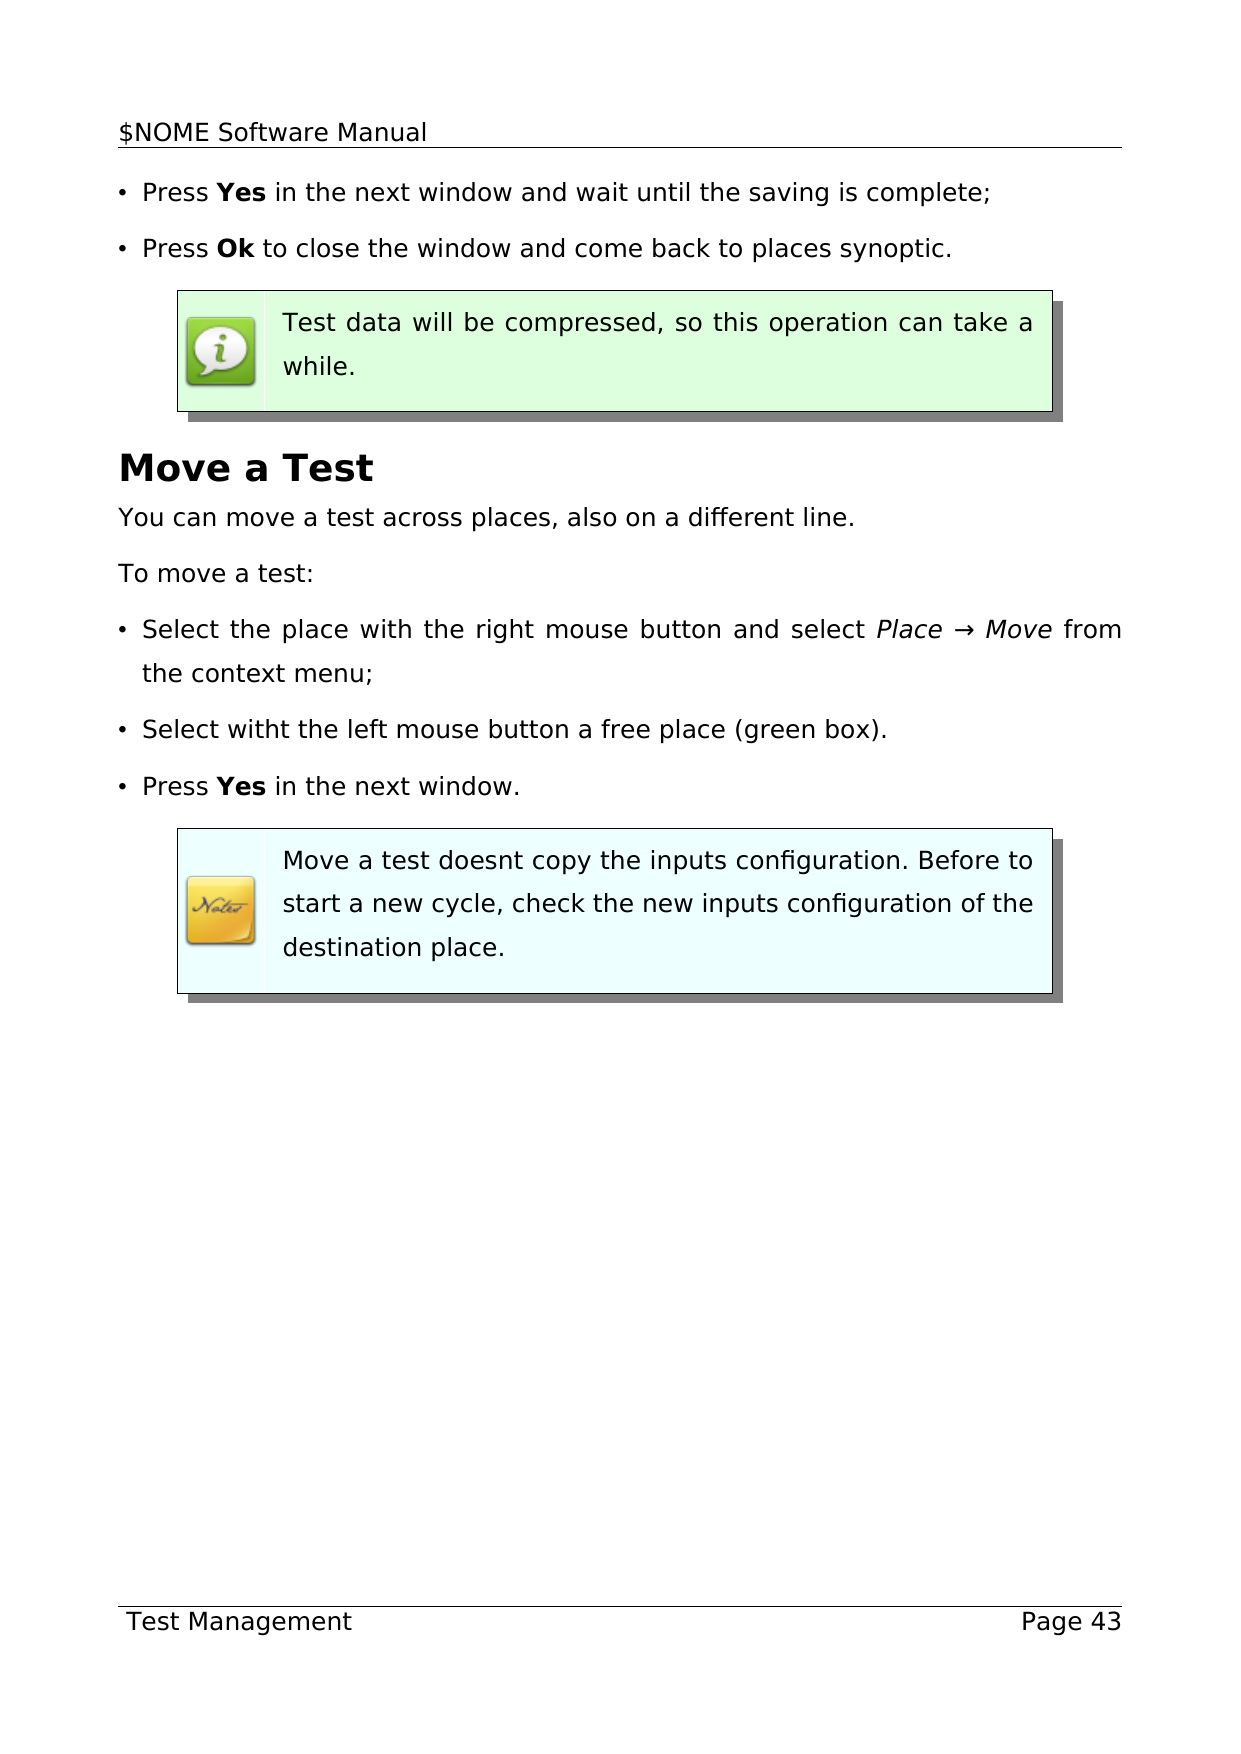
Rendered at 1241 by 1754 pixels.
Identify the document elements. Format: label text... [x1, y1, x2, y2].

list Select the place with the right mouse button and select Place → Move from the context menu; [118, 616, 1122, 688]
picture [183, 873, 259, 948]
picture [183, 313, 259, 389]
table_header Move a test doesnt copy the inputs configuration. Before to start a new cycle, check the new inputs configuration of the destination place. [265, 829, 1052, 993]
table_header [178, 291, 264, 411]
table_header Test data will be compressed, so this operation can take a while. [265, 291, 1052, 411]
list Press Yes in the next window. [118, 772, 1122, 801]
text To move a test: [118, 559, 1122, 588]
list Select witht the left mouse button a free place (green box). [118, 716, 1122, 745]
subtitle Move a Test [118, 447, 1122, 491]
text You can move a test across places, also on a different line. [118, 503, 1122, 532]
table_header [178, 829, 264, 993]
list Press Ok to close the window and come back to places synoptic. [118, 234, 1122, 263]
list Press Yes in the next window and wait until the saving is complete; [118, 178, 1122, 207]
